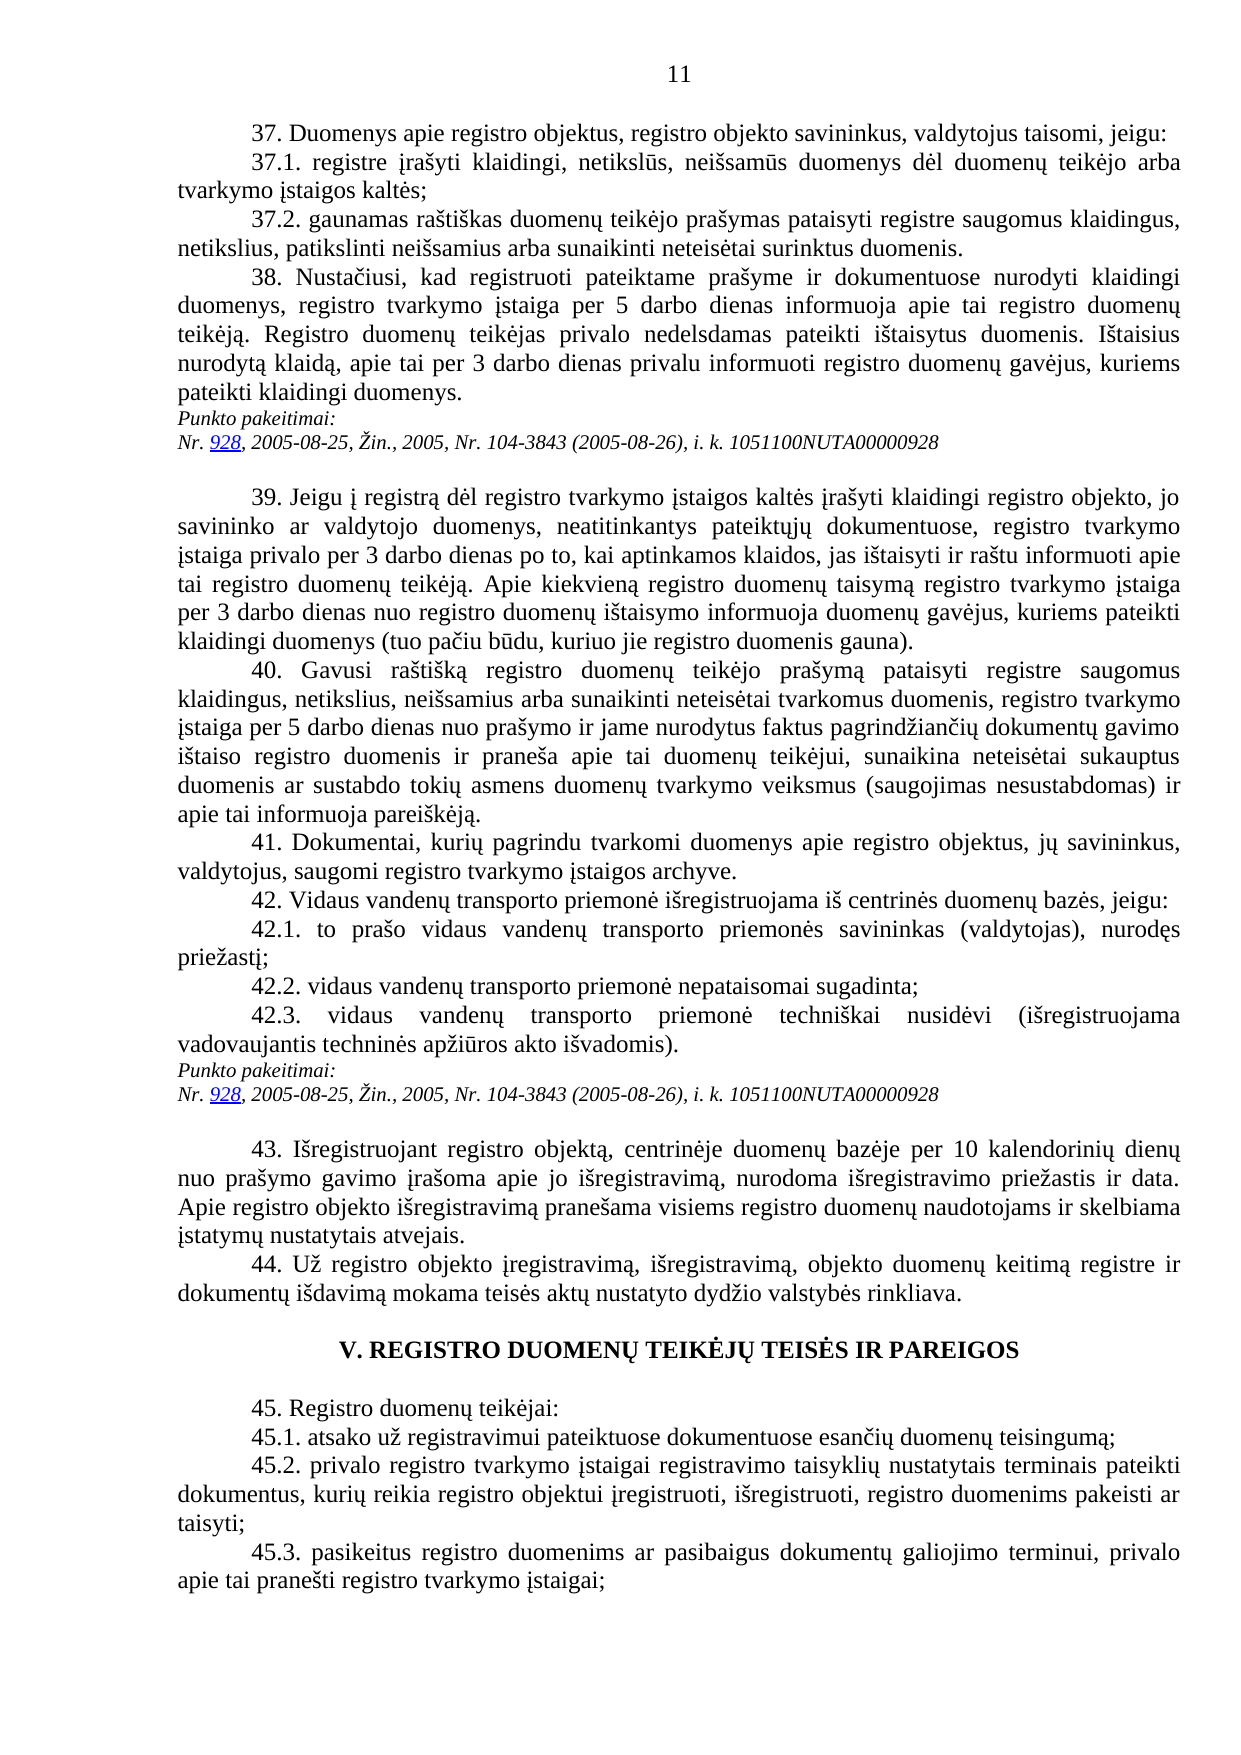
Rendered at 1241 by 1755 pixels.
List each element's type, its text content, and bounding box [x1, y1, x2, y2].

text 42. Vidaus vandenų transporto priemonė išregistruojama iš centrinės duomenų bazės, jeigu: [177, 885, 1181, 914]
text Punkto pakeitimai: [177, 406, 1181, 430]
text 44. Už registro objekto įregistravimą, išregistravimą, objekto duomenų keitimą registre ir dokumentų išdavimą mokama teisės aktų nustatyto dydžio valstybės rinkliava. [177, 1249, 1181, 1307]
text 45.1. atsako už registravimui pateiktuose dokumentuose esančių duomenų teisingumą; [177, 1422, 1181, 1451]
text 42.2. vidaus vandenų transporto priemonė nepataisomai sugadinta; [177, 971, 1181, 1000]
text 45.3. pasikeitus registro duomenims ar pasibaigus dokumentų galiojimo terminui, privalo apie tai pranešti registro tvarkymo įstaigai; [177, 1537, 1181, 1594]
text 38. Nustačiusi, kad registruoti pateiktame prašyme ir dokumentuose nurodyti klaidingi duomenys, registro tvarkymo įstaiga per 5 darbo dienas informuoja apie tai registro duomenų teikėją. Registro duomenų teikėjas privalo nedelsdamas pateikti ištaisytus duomenis. Ištaisius nurodytą klaidą, apie tai per 3 darbo dienas privalu informuoti registro duomenų gavėjus, kuriems pateikti klaidingi duomenys. [177, 262, 1181, 406]
text 45.2. privalo registro tvarkymo įstaigai registravimo taisyklių nustatytais terminais pateikti dokumentus, kurių reikia registro objektui įregistruoti, išregistruoti, registro duomenims pakeisti ar taisyti; [177, 1451, 1181, 1537]
text 45. Registro duomenų teikėjai: [177, 1393, 1181, 1422]
text 40. Gavusi raštišką registro duomenų teikėjo prašymą pataisyti registre saugomus klaidingus, netikslius, neišsamius arba sunaikinti neteisėtai tvarkomus duomenis, registro tvarkymo įstaiga per 5 darbo dienas nuo prašymo ir jame nurodytus faktus pagrindžiančių dokumentų gavimo ištaiso registro duomenis ir praneša apie tai duomenų teikėjui, sunaikina neteisėtai sukauptus duomenis ar sustabdo tokių asmens duomenų tvarkymo veiksmus (saugojimas nesustabdomas) ir apie tai informuoja pareiškėją. [177, 655, 1181, 827]
text Nr. 928, 2005-08-25, Žin., 2005, Nr. 104-3843 (2005-08-26), i. k. 1051100NUTA00000928 [177, 1082, 1181, 1106]
text 43. Išregistruojant registro objektą, centrinėje duomenų bazėje per 10 kalendorinių dienų nuo prašymo gavimo įrašoma apie jo išregistravimą, nurodoma išregistravimo priežastis ir data. Apie registro objekto išregistravimą pranešama visiems registro duomenų naudotojams ir skelbiama įstatymų nustatytais atvejais. [177, 1134, 1181, 1249]
text Punkto pakeitimai: [177, 1057, 1181, 1082]
text 41. Dokumentai, kurių pagrindu tvarkomi duomenys apie registro objektus, jų savininkus, valdytojus, saugomi registro tvarkymo įstaigos archyve. [177, 827, 1181, 885]
text 37.1. registre įrašyti klaidingi, netikslūs, neišsamūs duomenys dėl duomenų teikėjo arba tvarkymo įstaigos kaltės; [177, 147, 1181, 204]
text 42.1. to prašo vidaus vandenų transporto priemonės savininkas (valdytojas), nurodęs priežastį; [177, 914, 1181, 971]
text 37. Duomenys apie registro objektus, registro objekto savininkus, valdytojus taisomi, jeigu: [177, 118, 1181, 147]
text 42.3. vidaus vandenų transporto priemonė techniškai nusidėvi (išregistruojama vadovaujantis techninės apžiūros akto išvadomis). [177, 1000, 1181, 1057]
text Nr. 928, 2005-08-25, Žin., 2005, Nr. 104-3843 (2005-08-26), i. k. 1051100NUTA00000928 [177, 430, 1181, 454]
text 37.2. gaunamas raštiškas duomenų teikėjo prašymas pataisyti registre saugomus klaidingus, netikslius, patikslinti neišsamius arba sunaikinti neteisėtai surinktus duomenis. [177, 204, 1181, 262]
text 39. Jeigu į registrą dėl registro tvarkymo įstaigos kaltės įrašyti klaidingi registro objekto, jo savininko ar valdytojo duomenys, neatitinkantys pateiktųjų dokumentuose, registro tvarkymo įstaiga privalo per 3 darbo dienas po to, kai aptinkamos klaidos, jas ištaisyti ir raštu informuoti apie tai registro duomenų teikėją. Apie kiekvieną registro duomenų taisymą registro tvarkymo įstaiga per 3 darbo dienas nuo registro duomenų ištaisymo informuoja duomenų gavėjus, kuriems pateikti klaidingi duomenys (tuo pačiu būdu, kuriuo jie registro duomenis gauna). [177, 482, 1181, 655]
text V. REGISTRO DUOMENŲ TEIKĖJŲ TEISĖS IR PAREIGOS [177, 1336, 1181, 1364]
